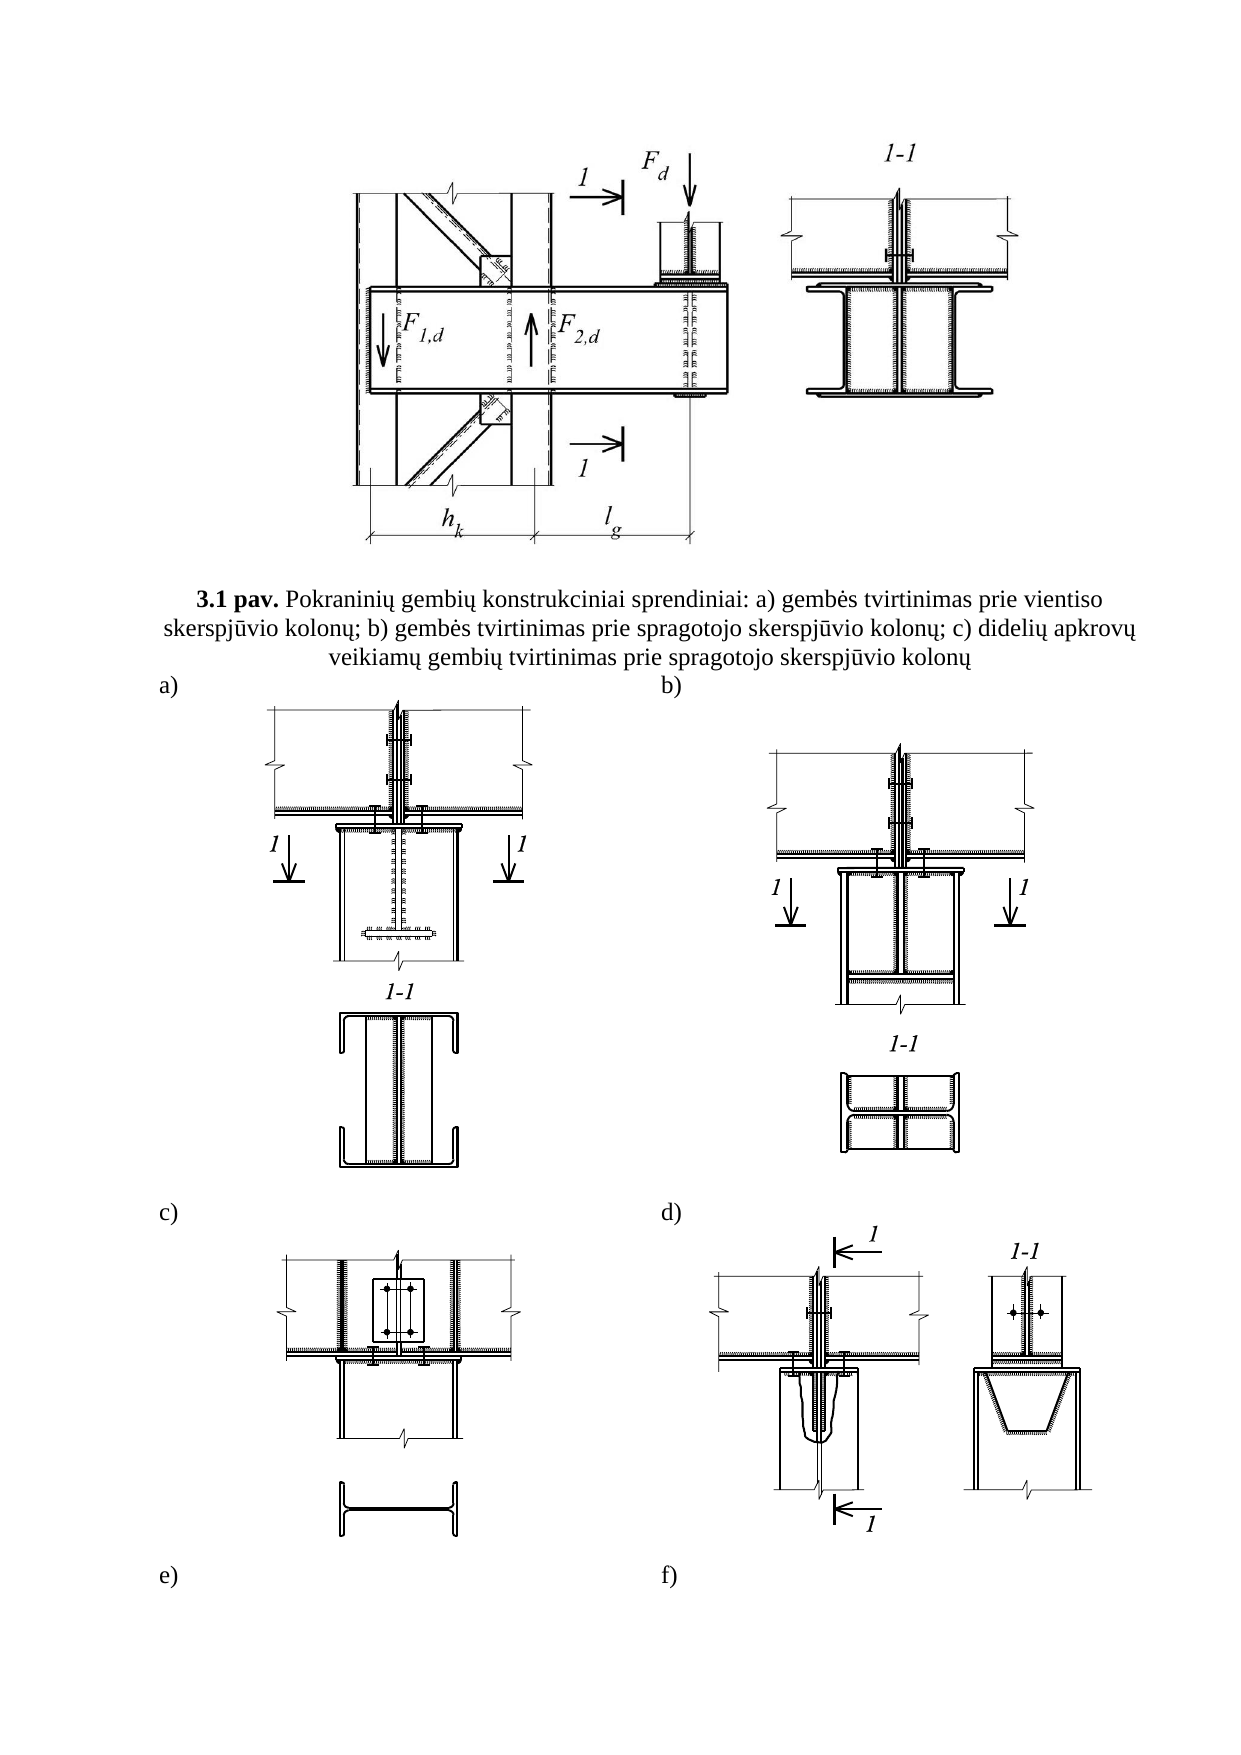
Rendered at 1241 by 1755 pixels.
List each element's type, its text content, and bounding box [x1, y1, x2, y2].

table_cell [409, 711, 526, 806]
table_cell [148, 1226, 649, 1561]
table_cell [650, 1226, 1152, 1561]
table_cell [271, 711, 388, 806]
table_cell [396, 829, 401, 930]
table_cell b) [650, 671, 1152, 699]
table_cell [345, 833, 453, 964]
table_cell [366, 931, 432, 936]
table_cell [376, 816, 392, 823]
table_cell d) [650, 1197, 1152, 1226]
table_cell [650, 699, 1152, 1197]
table_cell 3.1 pav. Pokraninių gembių konstrukciniai sprendiniai: a) gembės tvirtinimas prie vientiso skerspjūvio kolonų; b) gembės tvirtinimas prie spragotojo skerspjūvio kolonų; c) didelių apkrovų veikiamų gembių tvirtinimas prie spragotojo skerspjūvio kolonų [148, 556, 1152, 671]
table_cell e) [148, 1561, 649, 1589]
table_cell [148, 118, 329, 556]
table_cell c) [148, 1197, 649, 1226]
table_cell f) [650, 1561, 1152, 1589]
table_cell a) [148, 671, 649, 699]
table_cell [148, 699, 649, 1197]
table_cell [405, 816, 421, 823]
table_cell [1030, 118, 1152, 556]
